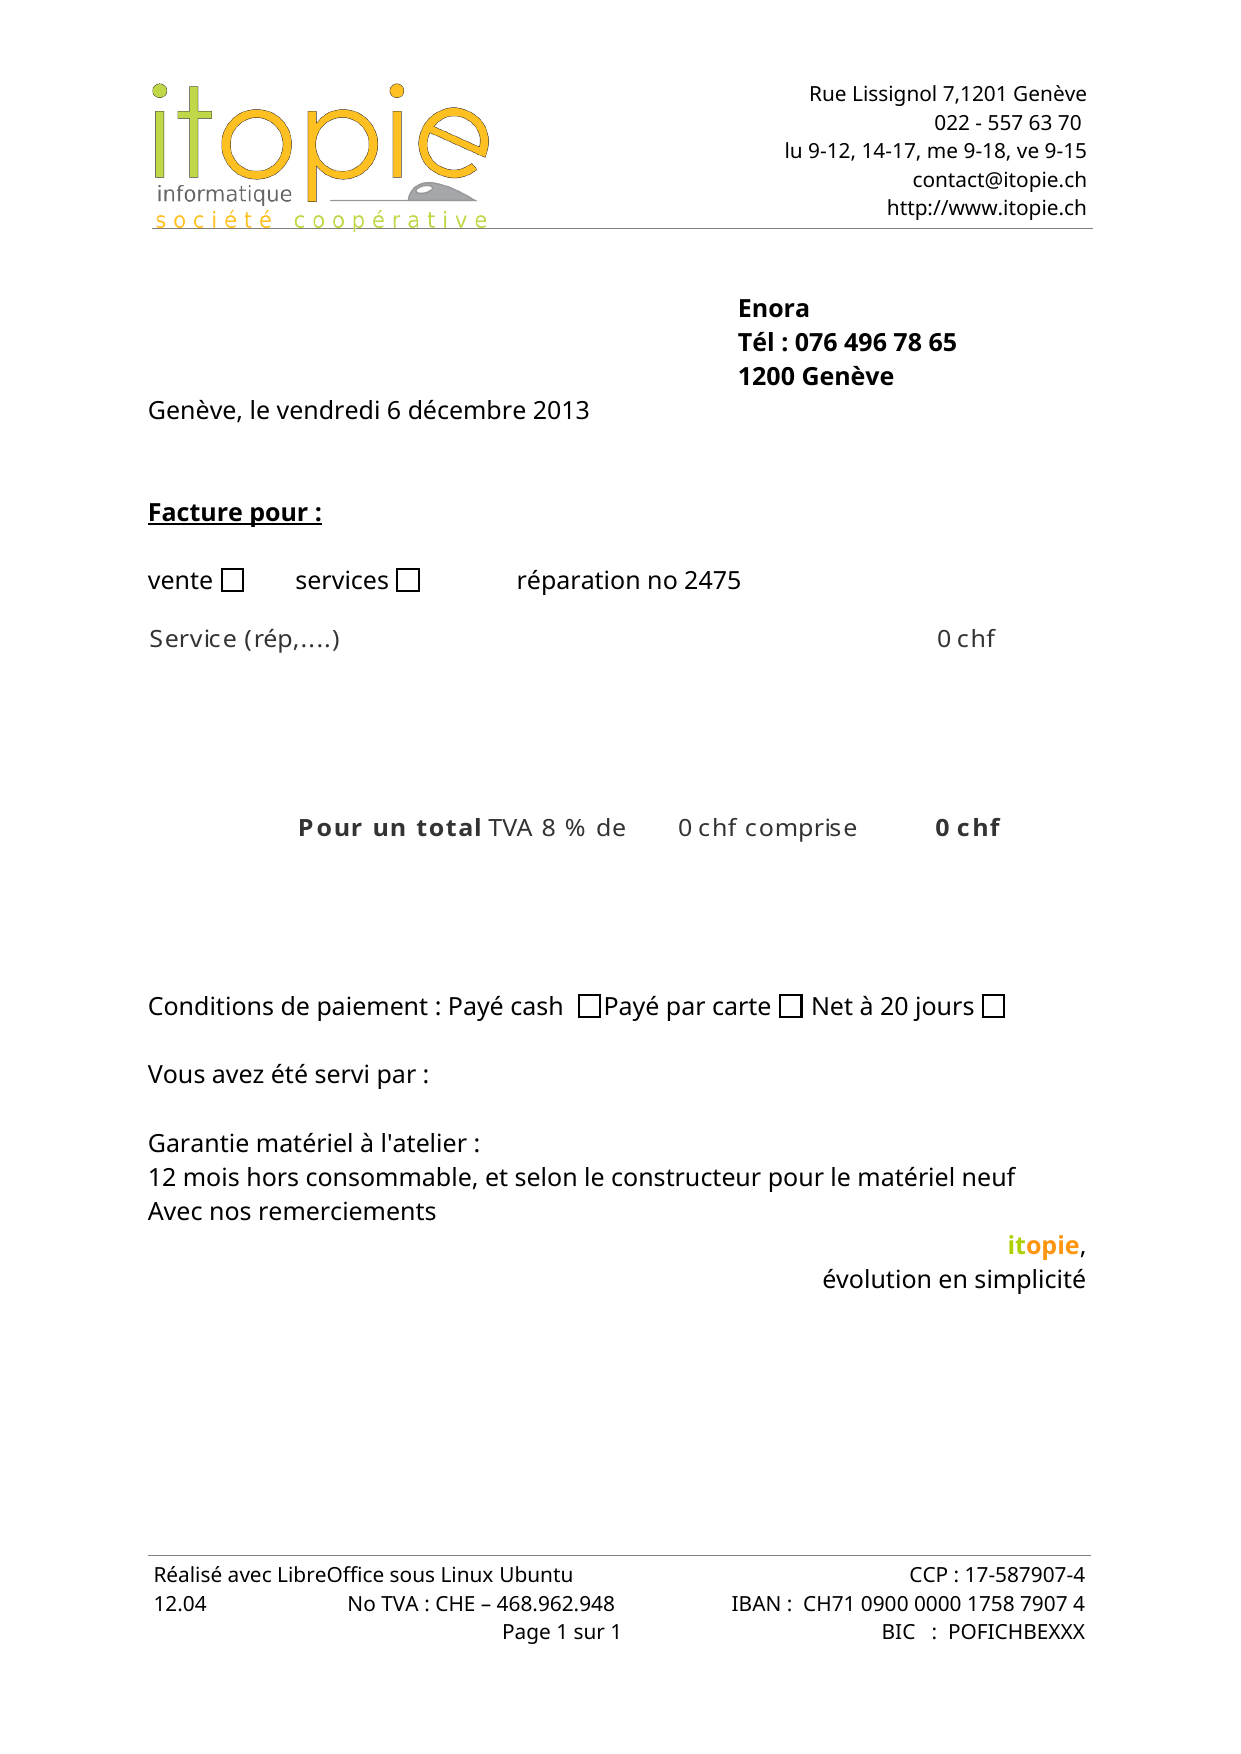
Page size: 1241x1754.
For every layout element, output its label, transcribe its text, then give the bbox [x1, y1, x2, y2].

text 1200 Genève [148, 358, 1093, 392]
text Conditions de paiement : Payé cash Payé par carte Net à 20 jours [148, 989, 1093, 1023]
picture [138, 72, 500, 244]
text Vous avez été servi par : [148, 1057, 1093, 1091]
text Genève, le vendredi 6 décembre 2013 [148, 392, 1093, 427]
text 12 mois hors consommable, et selon le constructeur pour le matériel neuf [148, 1159, 1093, 1193]
text Garantie matériel à l'atelier : [148, 1125, 1093, 1159]
text Facture pour : [148, 495, 1093, 529]
text Enora [148, 290, 1093, 324]
text évolution en simplicité [148, 1262, 1093, 1296]
text Tél : 076 496 78 65 [148, 324, 1093, 358]
text vente services réparation no 2475 [148, 563, 1093, 597]
text Avec nos remerciements [148, 1193, 1093, 1227]
text itopie, [148, 1227, 1093, 1262]
